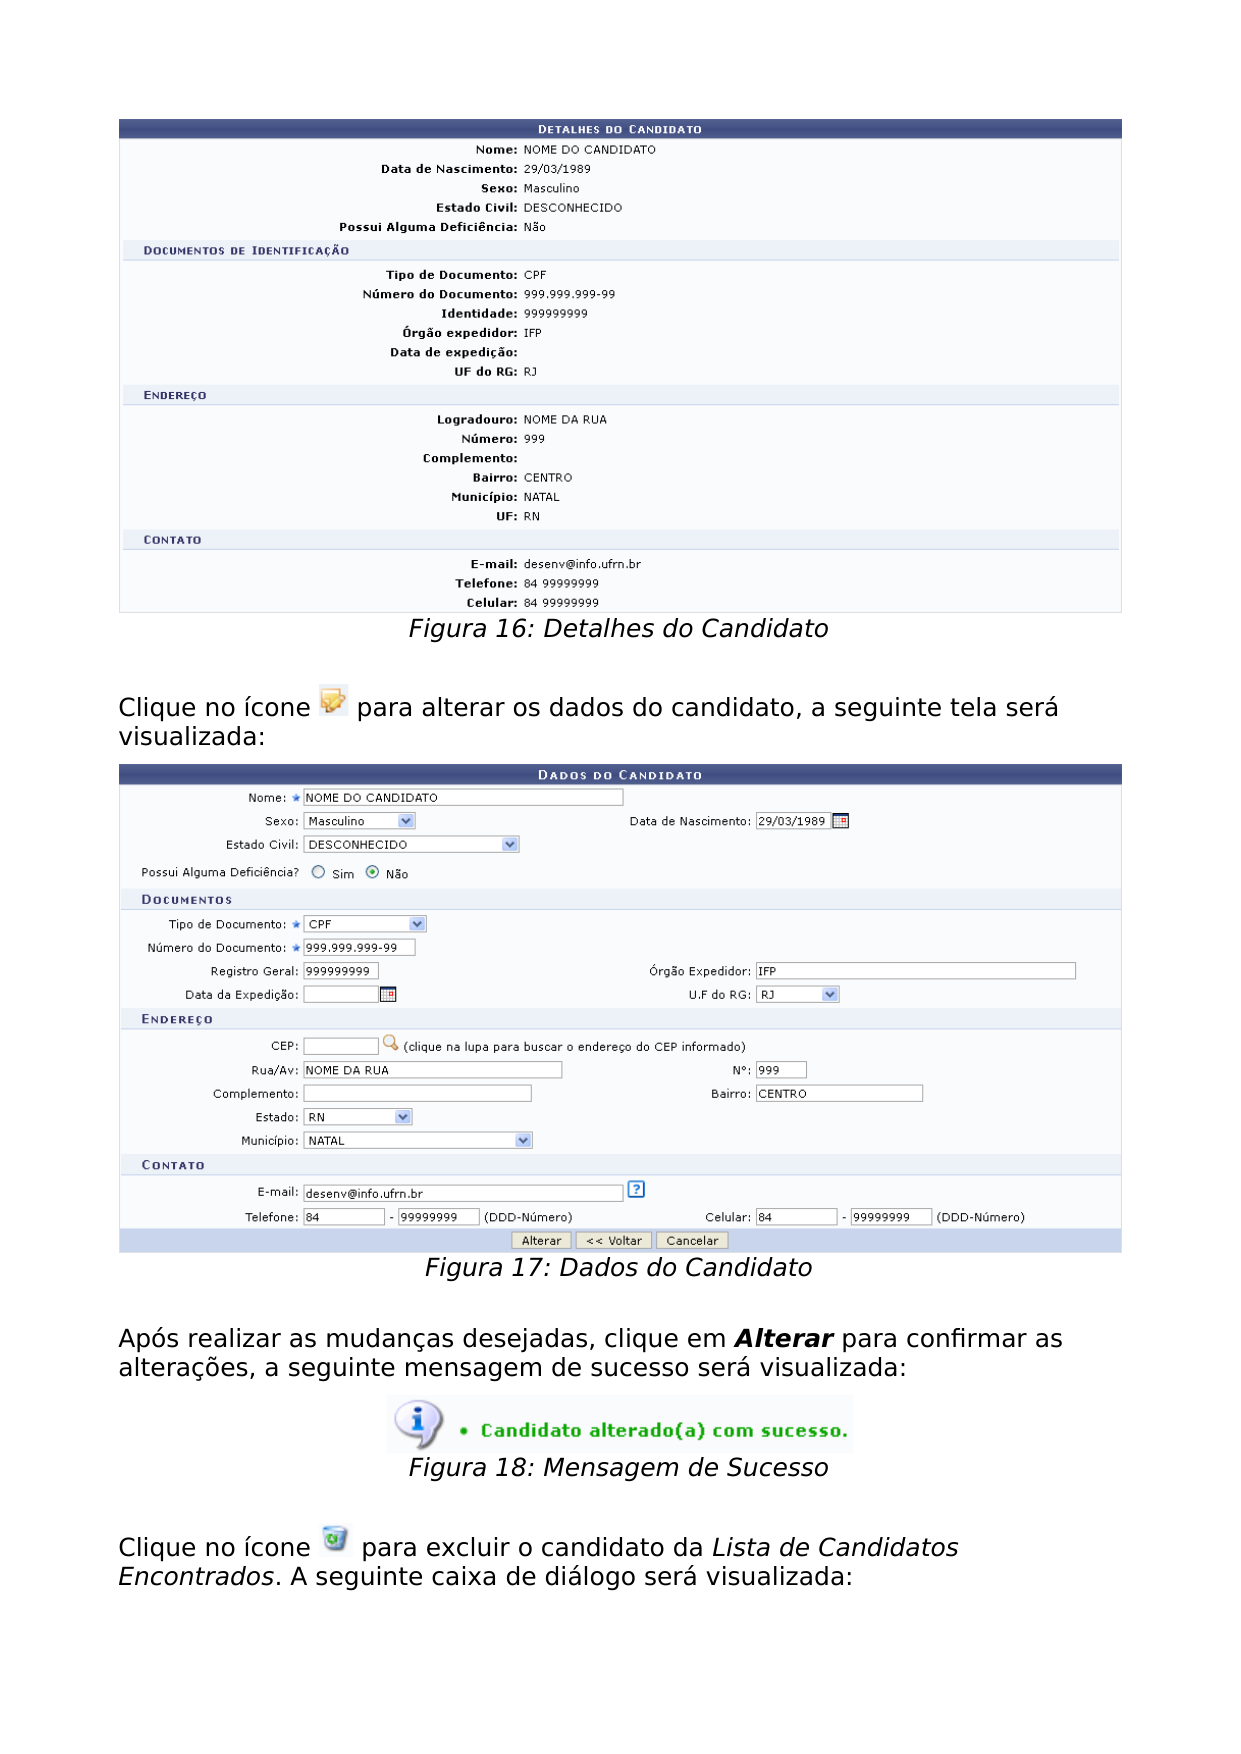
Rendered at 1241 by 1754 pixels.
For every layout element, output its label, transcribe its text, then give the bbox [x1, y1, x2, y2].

picture [118, 118, 1123, 614]
picture [118, 763, 1123, 1254]
text Após realizar as mudanças desejadas, clique em Alterar para confirmar as alterações, a seguinte mensagem de sucesso será visualizada: [118, 1324, 1122, 1382]
picture [318, 1523, 354, 1557]
text Figura 16: Detalhes do Candidato [118, 614, 1122, 643]
text Figura 18: Mensagem de Sucesso [387, 1453, 853, 1482]
picture [318, 684, 349, 716]
text Clique no ícone para excluir o candidato da Lista de Candidatos Encontrados. A seguinte caixa de diálogo será visualizada: [118, 1524, 1122, 1592]
text Figura 17: Dados do Candidato [118, 1254, 1122, 1282]
text Clique no ícone para alterar os dados do candidato, a seguinte tela será visualizada: [118, 685, 1122, 751]
picture [387, 1395, 853, 1453]
